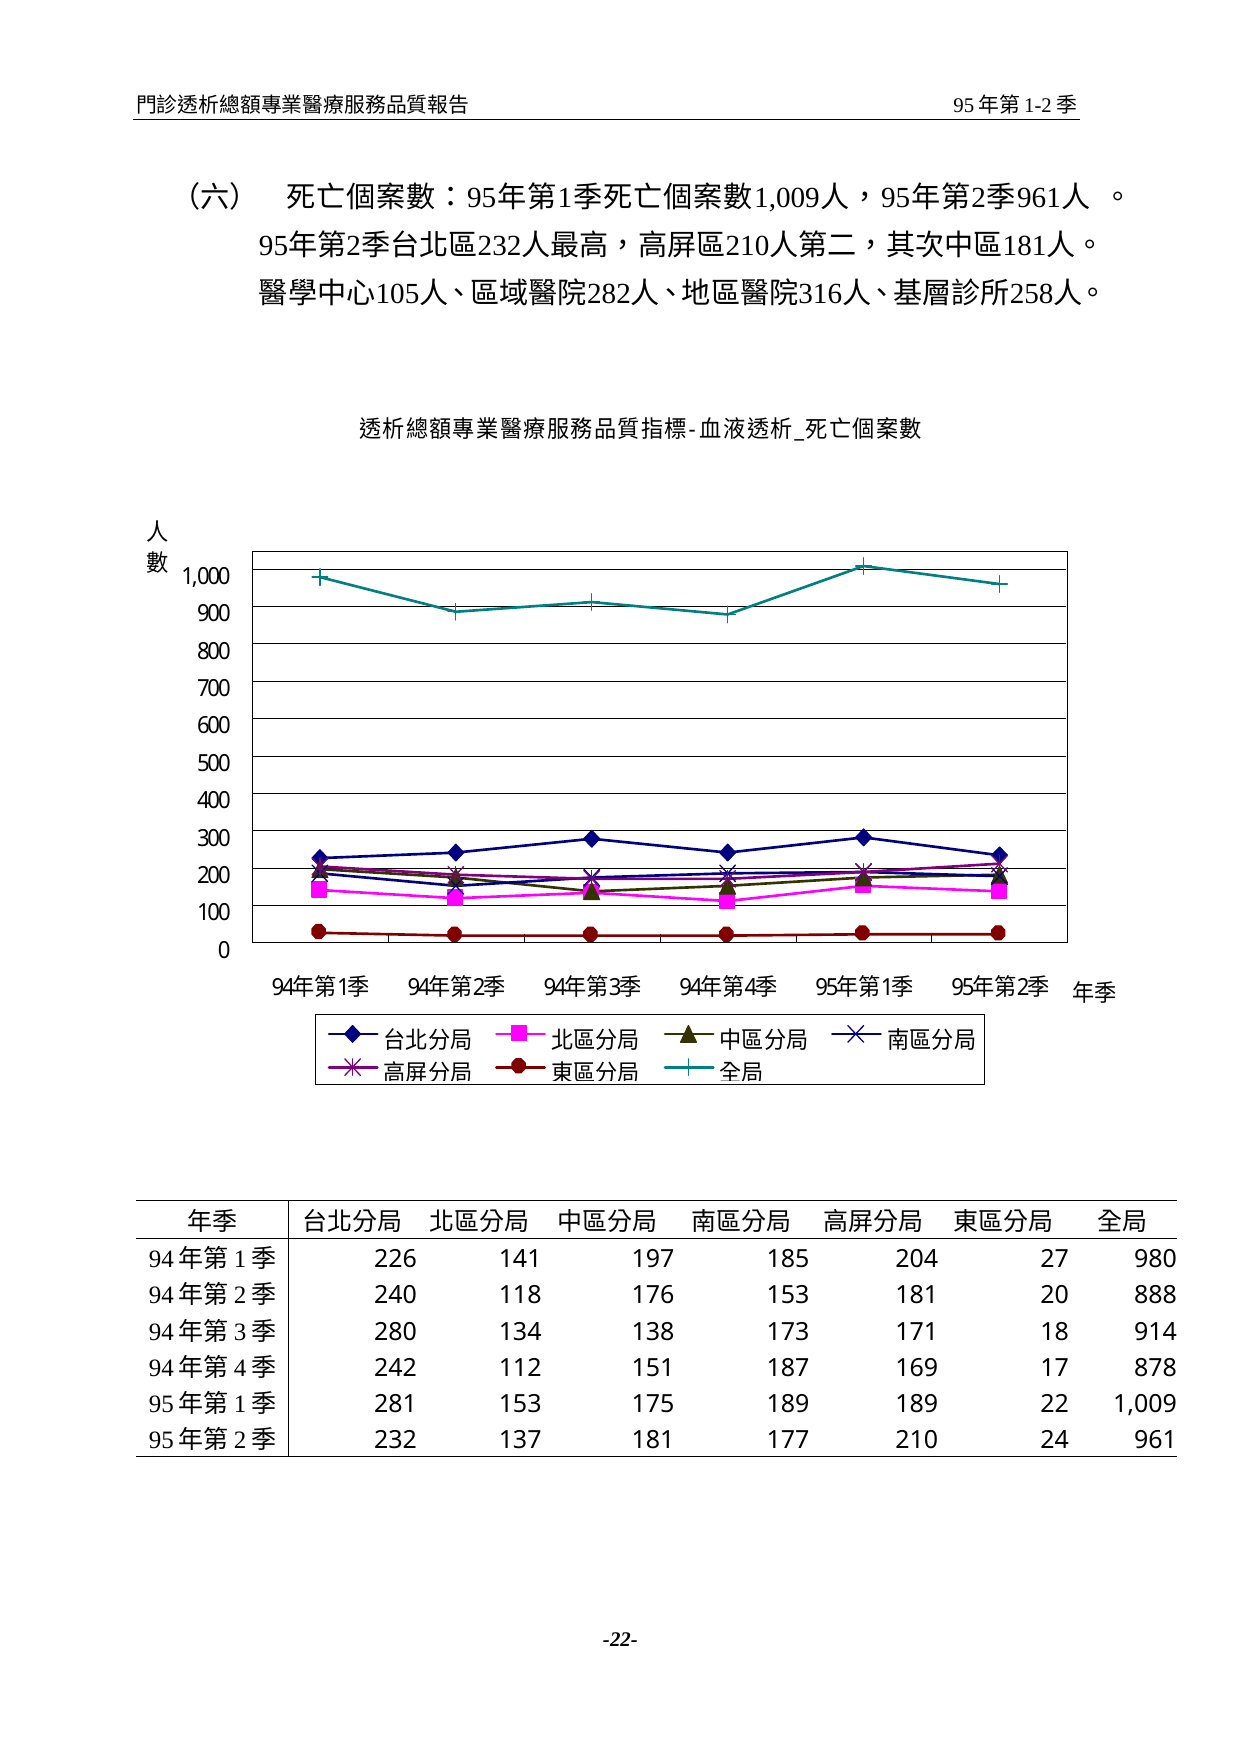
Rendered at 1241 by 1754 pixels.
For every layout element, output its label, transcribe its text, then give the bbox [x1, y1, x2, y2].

table_cell 197 [541, 1239, 674, 1275]
table_cell 95年第2季 [136, 1420, 288, 1456]
table_cell 240 [289, 1275, 417, 1311]
table_cell 185 [674, 1239, 809, 1275]
table_cell 94年第2季 [136, 1275, 288, 1311]
table_cell 94年第3季 [136, 1311, 288, 1347]
table_cell 20 [938, 1275, 1069, 1311]
table_header 台北分局 [289, 1201, 417, 1237]
table_cell 980 [1069, 1239, 1177, 1275]
table_cell 232 [289, 1420, 417, 1456]
table_cell 204 [809, 1239, 938, 1275]
table_header 中區分局 [541, 1201, 674, 1237]
table_cell 138 [541, 1311, 674, 1347]
table_cell 24 [938, 1420, 1069, 1456]
table_cell 961 [1069, 1420, 1177, 1456]
table_cell 153 [417, 1384, 541, 1420]
table_cell 112 [417, 1347, 541, 1383]
table_cell 175 [541, 1384, 674, 1420]
table_cell 226 [289, 1239, 417, 1275]
table_cell 189 [809, 1384, 938, 1420]
table_cell 171 [809, 1311, 938, 1347]
table_header 北區分局 [417, 1201, 541, 1237]
table_cell 137 [417, 1420, 541, 1456]
table_header 年季 [136, 1201, 288, 1237]
table_cell 169 [809, 1347, 938, 1383]
table_cell 17 [938, 1347, 1069, 1383]
table_header 高屏分局 [809, 1201, 938, 1237]
list 死亡個案數：95年第1季死亡個案數1,009人，95年第2季961人。95年第2季台北區232人最高，高屏區210人第二，其次中區181人。醫學中心105人、區域醫院282人、地區醫院316人、基層診所258人。 [171, 169, 1104, 313]
table_cell 281 [289, 1384, 417, 1420]
table_cell 94年第4季 [136, 1347, 288, 1383]
table_cell 280 [289, 1311, 417, 1347]
table_cell 151 [541, 1347, 674, 1383]
table_cell 27 [938, 1239, 1069, 1275]
table_cell 210 [809, 1420, 938, 1456]
table_header 東區分局 [938, 1201, 1069, 1237]
table_cell 134 [417, 1311, 541, 1347]
table_cell 1,009 [1069, 1384, 1177, 1420]
table_cell 153 [674, 1275, 809, 1311]
table_header 南區分局 [674, 1201, 809, 1237]
table_cell 189 [674, 1384, 809, 1420]
table_cell 141 [417, 1239, 541, 1275]
table_cell 18 [938, 1311, 1069, 1347]
table_cell 95年第1季 [136, 1384, 288, 1420]
table_cell 22 [938, 1384, 1069, 1420]
table_cell 173 [674, 1311, 809, 1347]
table_cell 181 [809, 1275, 938, 1311]
table_cell 878 [1069, 1347, 1177, 1383]
table_cell 242 [289, 1347, 417, 1383]
table_header 全局 [1069, 1201, 1177, 1237]
table_cell 187 [674, 1347, 809, 1383]
table_cell 176 [541, 1275, 674, 1311]
table_cell 888 [1069, 1275, 1177, 1311]
table_cell 118 [417, 1275, 541, 1311]
table_cell 181 [541, 1420, 674, 1456]
table_cell 94年第1季 [136, 1239, 288, 1275]
table_cell 914 [1069, 1311, 1177, 1347]
table_cell 177 [674, 1420, 809, 1456]
